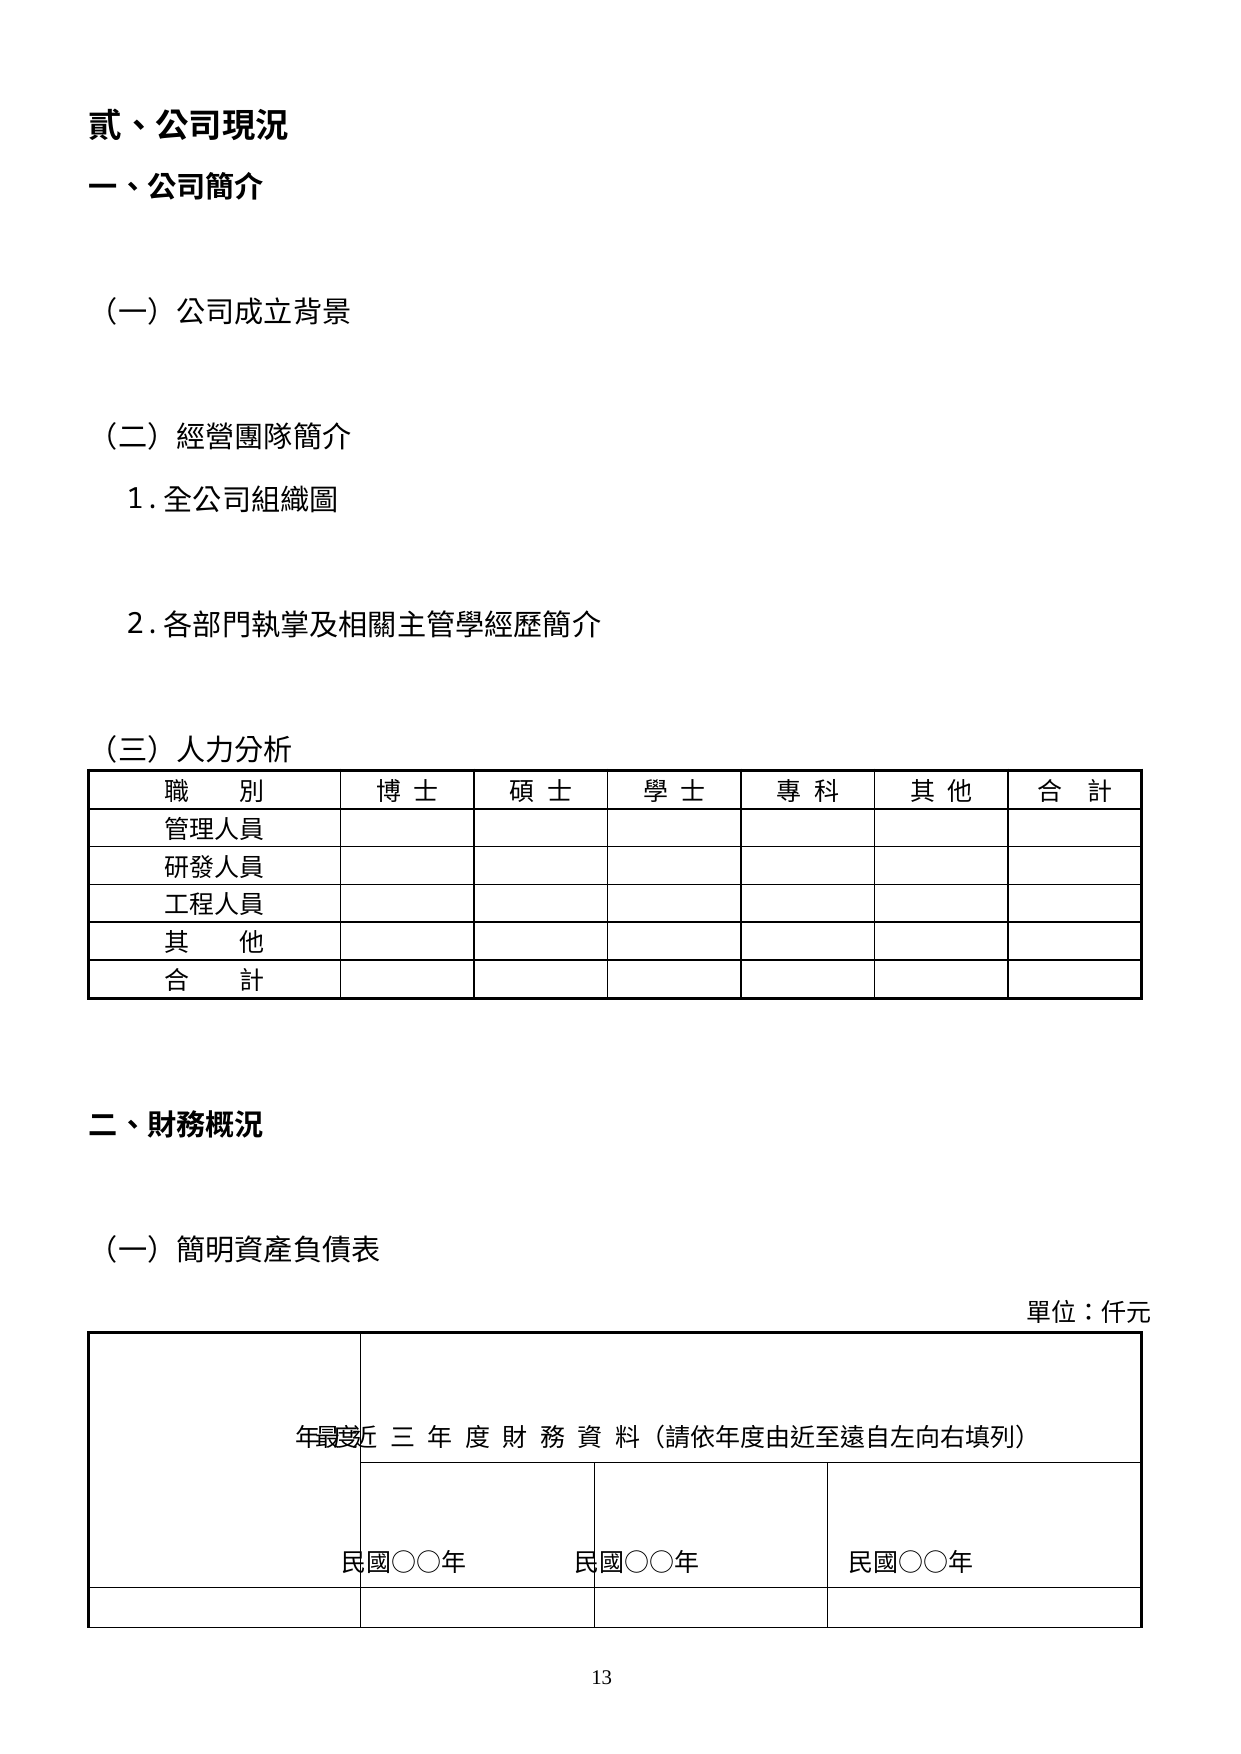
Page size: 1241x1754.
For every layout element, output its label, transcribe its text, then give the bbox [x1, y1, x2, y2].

subtitle 單位：仟元 [89, 1268, 1152, 1331]
table_cell 流動資產 [90, 1588, 360, 1627]
table_cell [1009, 885, 1140, 921]
table_cell [341, 961, 473, 997]
table_cell [608, 961, 740, 997]
table_header 年 度 項 目 [90, 1334, 360, 1587]
table_cell [742, 961, 874, 997]
table_cell [875, 810, 1007, 846]
text （三）人力分析 [89, 706, 1152, 768]
table_cell [475, 923, 607, 959]
table_header 專 科 [742, 772, 874, 808]
table_cell [341, 923, 473, 959]
table_header 合 計 [1009, 772, 1140, 808]
text （一）公司成立背景 [89, 268, 1152, 331]
table_header 博 士 [341, 772, 473, 808]
table_cell 民國○○年 [361, 1463, 594, 1587]
table_cell 管理人員 [90, 810, 340, 846]
table_cell [875, 885, 1007, 921]
table_cell [742, 810, 874, 846]
table_cell 合 計 [90, 961, 340, 997]
text 二、財務概況 [89, 1081, 1152, 1143]
table_cell [875, 961, 1007, 997]
table_cell 民國○○年 [828, 1463, 1140, 1587]
table_cell 其 他 [90, 923, 340, 959]
table_cell [341, 847, 473, 883]
table_cell [875, 923, 1007, 959]
table_cell 工程人員 [90, 885, 340, 921]
table_cell [1009, 810, 1140, 846]
table_cell 研發人員 [90, 847, 340, 883]
table_header 其 他 [875, 772, 1007, 808]
table_cell [828, 1588, 1140, 1627]
table_cell [608, 885, 740, 921]
table_cell [595, 1588, 827, 1627]
table_header 碩 士 [475, 772, 607, 808]
list 全公司組織圖 [126, 456, 1152, 518]
text 貳、公司現況 [89, 81, 1152, 143]
text （一）簡明資產負債表 [89, 1206, 1152, 1268]
table_cell [742, 885, 874, 921]
list 各部門執掌及相關主管學經歷簡介 [126, 581, 1152, 643]
table_cell [1009, 923, 1140, 959]
text 一、公司簡介 [89, 143, 1152, 206]
table_header 學 士 [608, 772, 740, 808]
table_cell [475, 847, 607, 883]
table_cell [475, 961, 607, 997]
table_cell [341, 885, 473, 921]
table_cell [742, 847, 874, 883]
table_cell [875, 847, 1007, 883]
table_cell [608, 923, 740, 959]
table_cell [341, 810, 473, 846]
table_cell [361, 1588, 594, 1627]
table_cell [475, 810, 607, 846]
table_cell [742, 923, 874, 959]
table_cell [1009, 961, 1140, 997]
table_cell [1009, 847, 1140, 883]
table_header 職 別 [90, 772, 340, 808]
table_cell [608, 810, 740, 846]
table_cell [608, 847, 740, 883]
table_cell 民國○○年 [595, 1463, 827, 1587]
text （二）經營團隊簡介 [89, 393, 1152, 456]
table_cell [475, 885, 607, 921]
table_header 最 近 三 年 度 財 務 資 料（請依年度由近至遠自左向右填列） [361, 1334, 1140, 1462]
